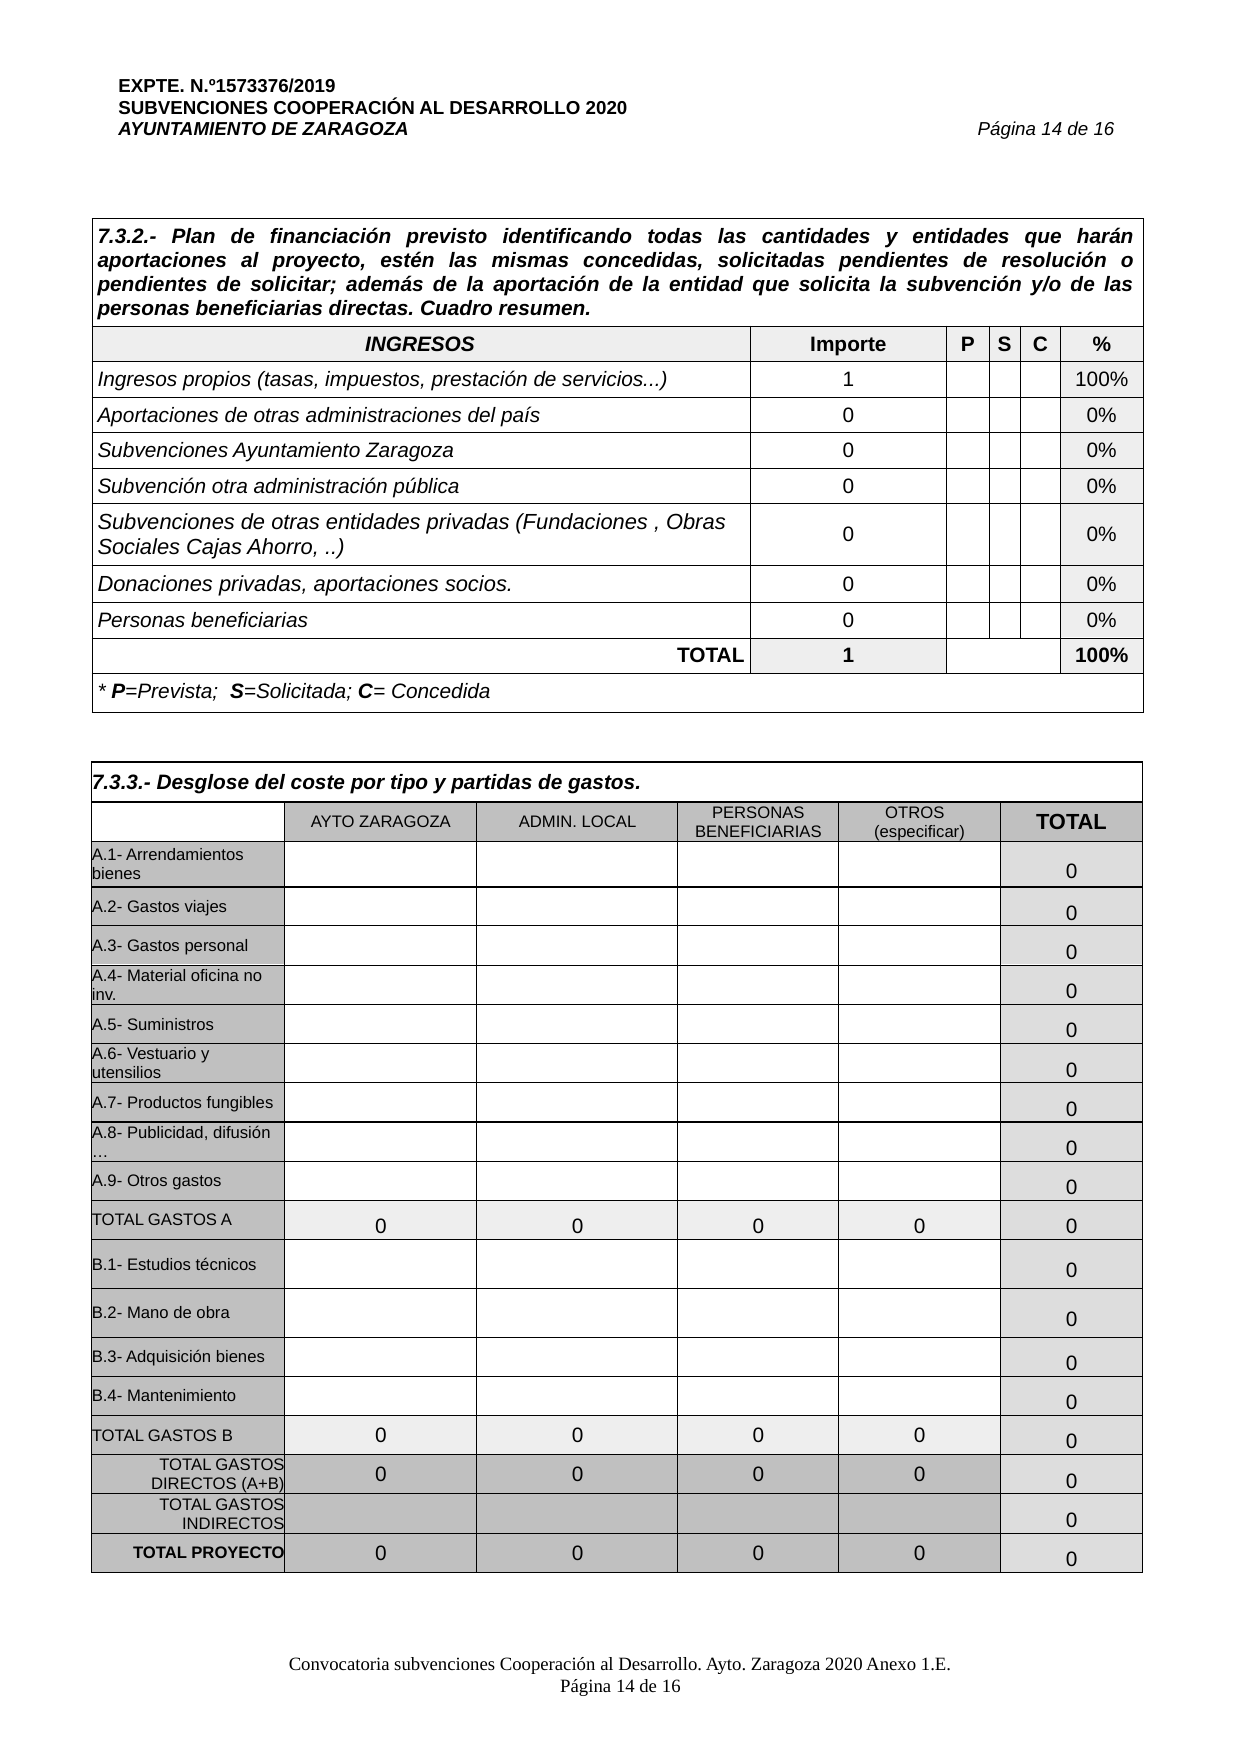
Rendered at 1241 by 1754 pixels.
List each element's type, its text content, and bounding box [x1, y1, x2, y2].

table_cell [990, 504, 1020, 565]
table_cell 0 [1001, 1289, 1142, 1337]
table_cell [1021, 398, 1060, 432]
table_cell 0 [1001, 1494, 1142, 1533]
table_cell [947, 469, 989, 503]
table_cell [839, 888, 1000, 925]
table_cell A.3- Gastos personal [92, 926, 284, 964]
table_cell 0 [477, 1455, 677, 1493]
table_cell C [1021, 327, 1060, 361]
table_cell [947, 398, 989, 432]
table_cell 0 [477, 1201, 677, 1239]
table_cell 0 [1001, 966, 1142, 1004]
table_cell [839, 1338, 1000, 1376]
table_cell [477, 1494, 677, 1533]
table_cell [477, 1044, 677, 1082]
table_cell [477, 1338, 677, 1376]
table_cell % [1061, 327, 1143, 361]
table_cell [477, 1162, 677, 1200]
table_cell [839, 1162, 1000, 1200]
table_cell 0 [1001, 1005, 1142, 1043]
table_header 7.3.2.- Plan de financiación previsto identificando todas las cantidades y entidades que harán aportaciones al proyecto, estén las mismas concedidas, solicitadas pendientes de resolución o pendientes de solicitar; además de la aportación de la entidad que solicita la subvención y/o de las personas beneficiarias directas. Cuadro resumen. [93, 219, 1143, 326]
table_cell [1021, 566, 1060, 602]
table_cell 0% [1061, 504, 1143, 565]
table_cell 0 [285, 1201, 476, 1239]
table_cell 0 [1001, 1083, 1142, 1121]
table_cell [678, 1338, 838, 1376]
table_cell [947, 504, 989, 565]
table_cell TOTAL GASTOS A [92, 1201, 284, 1239]
table_cell 0% [1061, 469, 1143, 503]
table_cell [839, 926, 1000, 964]
table_cell [477, 1289, 677, 1337]
table_cell 0 [678, 1201, 838, 1239]
table_cell 0 [751, 504, 946, 565]
table_cell 0 [1001, 1377, 1142, 1415]
table_cell [990, 566, 1020, 602]
table_cell B.2- Mano de obra [92, 1289, 284, 1337]
table_cell B.4- Mantenimiento [92, 1377, 284, 1415]
table_cell [990, 433, 1020, 468]
table_cell 0 [285, 1416, 476, 1454]
table_cell [1021, 603, 1060, 637]
table_cell [285, 1338, 476, 1376]
table_cell [839, 1083, 1000, 1121]
table_cell [285, 842, 476, 886]
table_header ADMIN. LOCAL [477, 803, 677, 841]
table_cell 0 [1001, 926, 1142, 964]
table_cell [285, 1162, 476, 1200]
table_cell [477, 842, 677, 886]
table_cell 1 [751, 362, 946, 397]
table_cell 0 [1001, 888, 1142, 925]
table_cell [285, 1083, 476, 1121]
table_cell [947, 362, 989, 397]
table_cell 0 [1001, 1201, 1142, 1239]
table_cell A.7- Productos fungibles [92, 1083, 284, 1121]
table_cell [285, 1494, 476, 1533]
table_cell [839, 966, 1000, 1004]
table_cell 0 [678, 1534, 838, 1572]
table_cell 0% [1061, 398, 1143, 432]
table_cell [990, 398, 1020, 432]
table_cell [839, 1044, 1000, 1082]
table_header 7.3.3.- Desglose del coste por tipo y partidas de gastos. [92, 763, 1142, 801]
table_cell [947, 566, 989, 602]
table_cell [1021, 433, 1060, 468]
table_cell 0 [1001, 842, 1142, 886]
table_cell 0 [1001, 1416, 1142, 1454]
table_cell [477, 966, 677, 1004]
table_cell [678, 888, 838, 925]
table_cell [839, 1289, 1000, 1337]
table_cell [839, 1005, 1000, 1043]
table_cell [678, 1494, 838, 1533]
table_cell [678, 966, 838, 1004]
table_cell P [947, 327, 989, 361]
table_cell [285, 966, 476, 1004]
table_cell 0 [678, 1416, 838, 1454]
table_cell 0 [1001, 1534, 1142, 1572]
table_cell [839, 1494, 1000, 1533]
table_cell 0 [477, 1534, 677, 1572]
table_header TOTAL [1001, 803, 1142, 841]
table_cell 0 [1001, 1338, 1142, 1376]
table_cell TOTAL GASTOS DIRECTOS (A+B) [92, 1455, 284, 1493]
table_cell [285, 1123, 476, 1161]
table_cell 100% [1061, 639, 1143, 673]
table_cell 0% [1061, 433, 1143, 468]
table_cell [477, 926, 677, 964]
table_cell INGRESOS [93, 327, 750, 361]
table_cell TOTAL GASTOS INDIRECTOS [92, 1494, 284, 1533]
table_cell [839, 1123, 1000, 1161]
table_header [92, 803, 284, 841]
table_cell A.4- Material oficina no inv. [92, 966, 284, 1004]
table_cell Donaciones privadas, aportaciones socios. [93, 566, 750, 602]
table_cell [678, 1044, 838, 1082]
table_cell A.9- Otros gastos [92, 1162, 284, 1200]
table_cell TOTAL GASTOS B [92, 1416, 284, 1454]
table_cell A.6- Vestuario y utensilios [92, 1044, 284, 1082]
table_cell A.2- Gastos viajes [92, 888, 284, 925]
table_cell Aportaciones de otras administraciones del país [93, 398, 750, 432]
table_cell 0 [839, 1534, 1000, 1572]
table_cell B.3- Adquisición bienes [92, 1338, 284, 1376]
table_cell Ingresos propios (tasas, impuestos, prestación de servicios...) [93, 362, 750, 397]
table_cell 0 [1001, 1044, 1142, 1082]
table_cell [285, 1377, 476, 1415]
table_cell [477, 888, 677, 925]
table_header AYTO ZARAGOZA [285, 803, 476, 841]
table_header OTROS (especificar) [839, 803, 1000, 841]
table_cell Subvenciones de otras entidades privadas (Fundaciones , Obras Sociales Cajas Ahorro, ..) [93, 504, 750, 565]
table_cell TOTAL PROYECTO [92, 1534, 284, 1572]
table_cell [285, 1240, 476, 1288]
table_cell 0 [285, 1455, 476, 1493]
table_cell [947, 603, 989, 637]
table_cell [285, 1044, 476, 1082]
table_cell [477, 1377, 677, 1415]
table_cell [678, 1240, 838, 1288]
table_cell [1021, 469, 1060, 503]
table_cell [839, 1377, 1000, 1415]
table_cell Importe [751, 327, 946, 361]
table_cell 1 [751, 639, 946, 673]
table_cell B.1- Estudios técnicos [92, 1240, 284, 1288]
table_cell 0 [751, 398, 946, 432]
table_cell 0 [751, 433, 946, 468]
table_cell [285, 926, 476, 964]
table_cell [477, 1240, 677, 1288]
table_cell 0 [285, 1534, 476, 1572]
table_cell [678, 1083, 838, 1121]
table_cell A.1- Arrendamientos bienes [92, 842, 284, 886]
table_cell [990, 362, 1020, 397]
table_cell [678, 1162, 838, 1200]
table_cell 0 [751, 469, 946, 503]
table_cell [678, 842, 838, 886]
table_cell 0 [839, 1455, 1000, 1493]
table_cell [285, 888, 476, 925]
table_cell 0 [477, 1416, 677, 1454]
table_cell Personas beneficiarias [93, 603, 750, 637]
table_cell 100% [1061, 362, 1143, 397]
table_cell 0 [678, 1455, 838, 1493]
table_cell [477, 1083, 677, 1121]
table_cell [477, 1123, 677, 1161]
table_cell [678, 1005, 838, 1043]
table_cell 0 [751, 603, 946, 637]
table_cell S [990, 327, 1020, 361]
table_cell [285, 1289, 476, 1337]
table_cell [947, 433, 989, 468]
table_cell [678, 926, 838, 964]
table_cell [990, 469, 1020, 503]
table_cell 0 [839, 1201, 1000, 1239]
table_cell 0% [1061, 566, 1143, 602]
table_cell * P=Prevista; S=Solicitada; C= Concedida [93, 674, 1143, 712]
table_cell [678, 1289, 838, 1337]
table_cell [839, 842, 1000, 886]
table_cell [678, 1377, 838, 1415]
table_cell [990, 603, 1020, 637]
table_cell 0 [1001, 1240, 1142, 1288]
table_cell A.5- Suministros [92, 1005, 284, 1043]
table_cell [1021, 362, 1060, 397]
table_cell [477, 1005, 677, 1043]
table_cell A.8- Publicidad, difusión … [92, 1123, 284, 1161]
table_cell [678, 1123, 838, 1161]
table_cell 0 [839, 1416, 1000, 1454]
table_cell [839, 1240, 1000, 1288]
table_header PERSONAS BENEFICIARIAS [678, 803, 838, 841]
table_cell 0% [1061, 603, 1143, 637]
table_cell 0 [751, 566, 946, 602]
table_cell 0 [1001, 1455, 1142, 1493]
table_cell [947, 639, 1060, 673]
table_cell 0 [1001, 1123, 1142, 1161]
table_cell [285, 1005, 476, 1043]
table_cell Subvención otra administración pública [93, 469, 750, 503]
table_cell Subvenciones Ayuntamiento Zaragoza [93, 433, 750, 468]
table_cell 0 [1001, 1162, 1142, 1200]
table_cell TOTAL [93, 639, 750, 673]
table_cell [1021, 504, 1060, 565]
